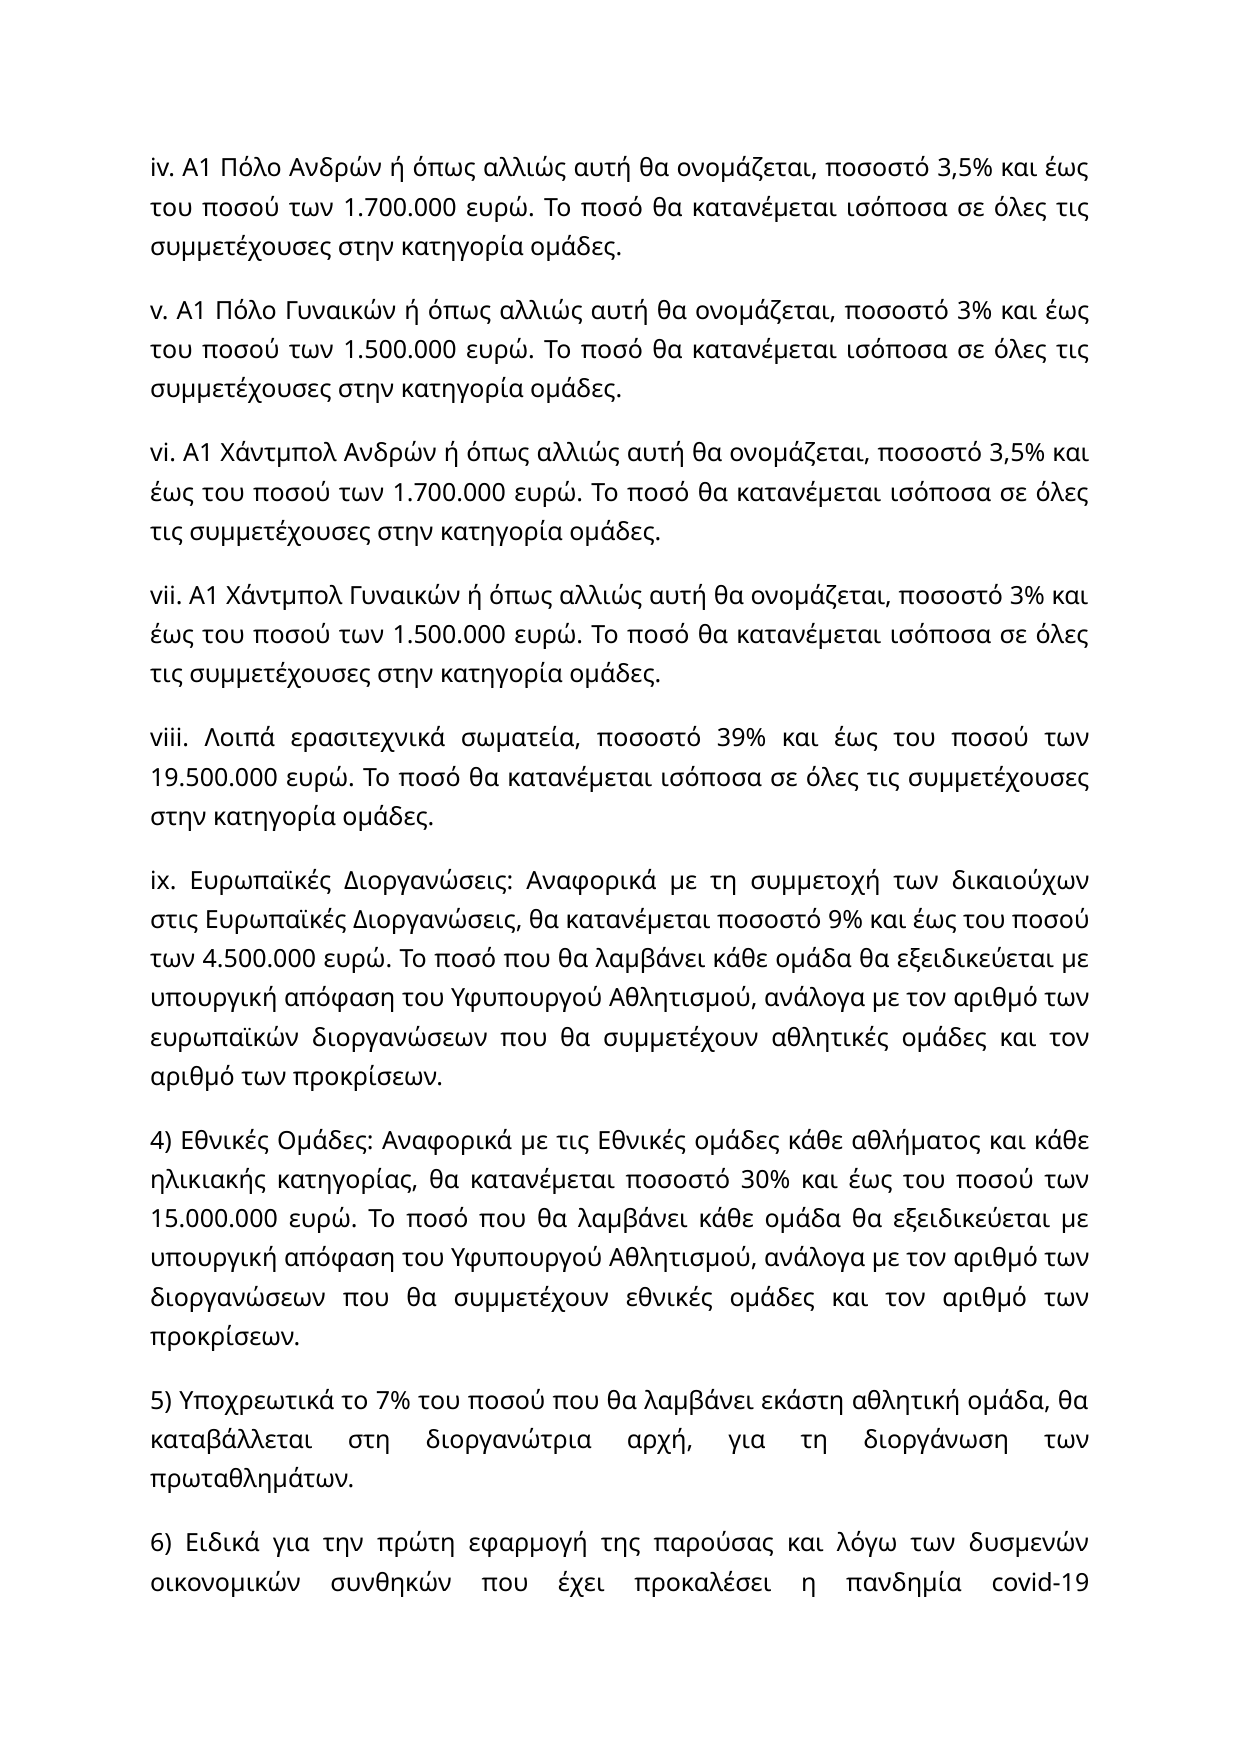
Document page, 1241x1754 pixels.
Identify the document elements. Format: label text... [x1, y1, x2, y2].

text 6) Ειδικά για την πρώτη εφαρμογή της παρούσας και λόγω των δυσμενών οικονομικών συνθηκών που έχει προκαλέσει η πανδημία covid-19 [150, 1525, 1090, 1598]
text vii. Α1 Χάντμπολ Γυναικών ή όπως αλλιώς αυτή θα ονομάζεται, ποσοστό 3% και έως του ποσού των 1.500.000 ευρώ. Το ποσό θα κατανέμεται ισόποσα σε όλες τις συμμετέχουσες στην κατηγορία ομάδες. [150, 577, 1090, 690]
text vi. Α1 Χάντμπολ Ανδρών ή όπως αλλιώς αυτή θα ονομάζεται, ποσοστό 3,5% και έως του ποσού των 1.700.000 ευρώ. Το ποσό θα κατανέμεται ισόποσα σε όλες τις συμμετέχουσες στην κατηγορία ομάδες. [150, 435, 1090, 547]
text iv. Α1 Πόλο Ανδρών ή όπως αλλιώς αυτή θα ονομάζεται, ποσοστό 3,5% και έως του ποσού των 1.700.000 ευρώ. Το ποσό θα κατανέμεται ισόποσα σε όλες τις συμμετέχουσες στην κατηγορία ομάδες. [150, 150, 1090, 262]
text ix. Ευρωπαϊκές Διοργανώσεις: Αναφορικά με τη συμμετοχή των δικαιούχων στις Ευρωπαϊκές Διοργανώσεις, θα κατανέμεται ποσοστό 9% και έως του ποσού των 4.500.000 ευρώ. Το ποσό που θα λαμβάνει κάθε ομάδα θα εξειδικεύεται με υπουργική απόφαση του Υφυπουργού Αθλητισμού, ανάλογα με τον αριθμό των ευρωπαϊκών διοργανώσεων που θα συμμετέχουν αθλητικές ομάδες και τον αριθμό των προκρίσεων. [150, 862, 1090, 1092]
text 5) Υποχρεωτικά το 7% του ποσού που θα λαμβάνει εκάστη αθλητική ομάδα, θα καταβάλλεται στη διοργανώτρια αρχή, για τη διοργάνωση των πρωταθλημάτων. [150, 1382, 1090, 1495]
text viii. Λοιπά ερασιτεχνικά σωματεία, ποσοστό 39% και έως του ποσού των 19.500.000 ευρώ. Το ποσό θα κατανέμεται ισόποσα σε όλες τις συμμετέχουσες στην κατηγορία ομάδες. [150, 720, 1090, 832]
text 4) Εθνικές Ομάδες: Αναφορικά με τις Εθνικές ομάδες κάθε αθλήματος και κάθε ηλικιακής κατηγορίας, θα κατανέμεται ποσοστό 30% και έως του ποσού των 15.000.000 ευρώ. Το ποσό που θα λαμβάνει κάθε ομάδα θα εξειδικεύεται με υπουργική απόφαση του Υφυπουργού Αθλητισμού, ανάλογα με τον αριθμό των διοργανώσεων που θα συμμετέχουν εθνικές ομάδες και τον αριθμό των προκρίσεων. [150, 1122, 1090, 1352]
text v. Α1 Πόλο Γυναικών ή όπως αλλιώς αυτή θα ονομάζεται, ποσοστό 3% και έως του ποσού των 1.500.000 ευρώ. Το ποσό θα κατανέμεται ισόποσα σε όλες τις συμμετέχουσες στην κατηγορία ομάδες. [150, 292, 1090, 405]
